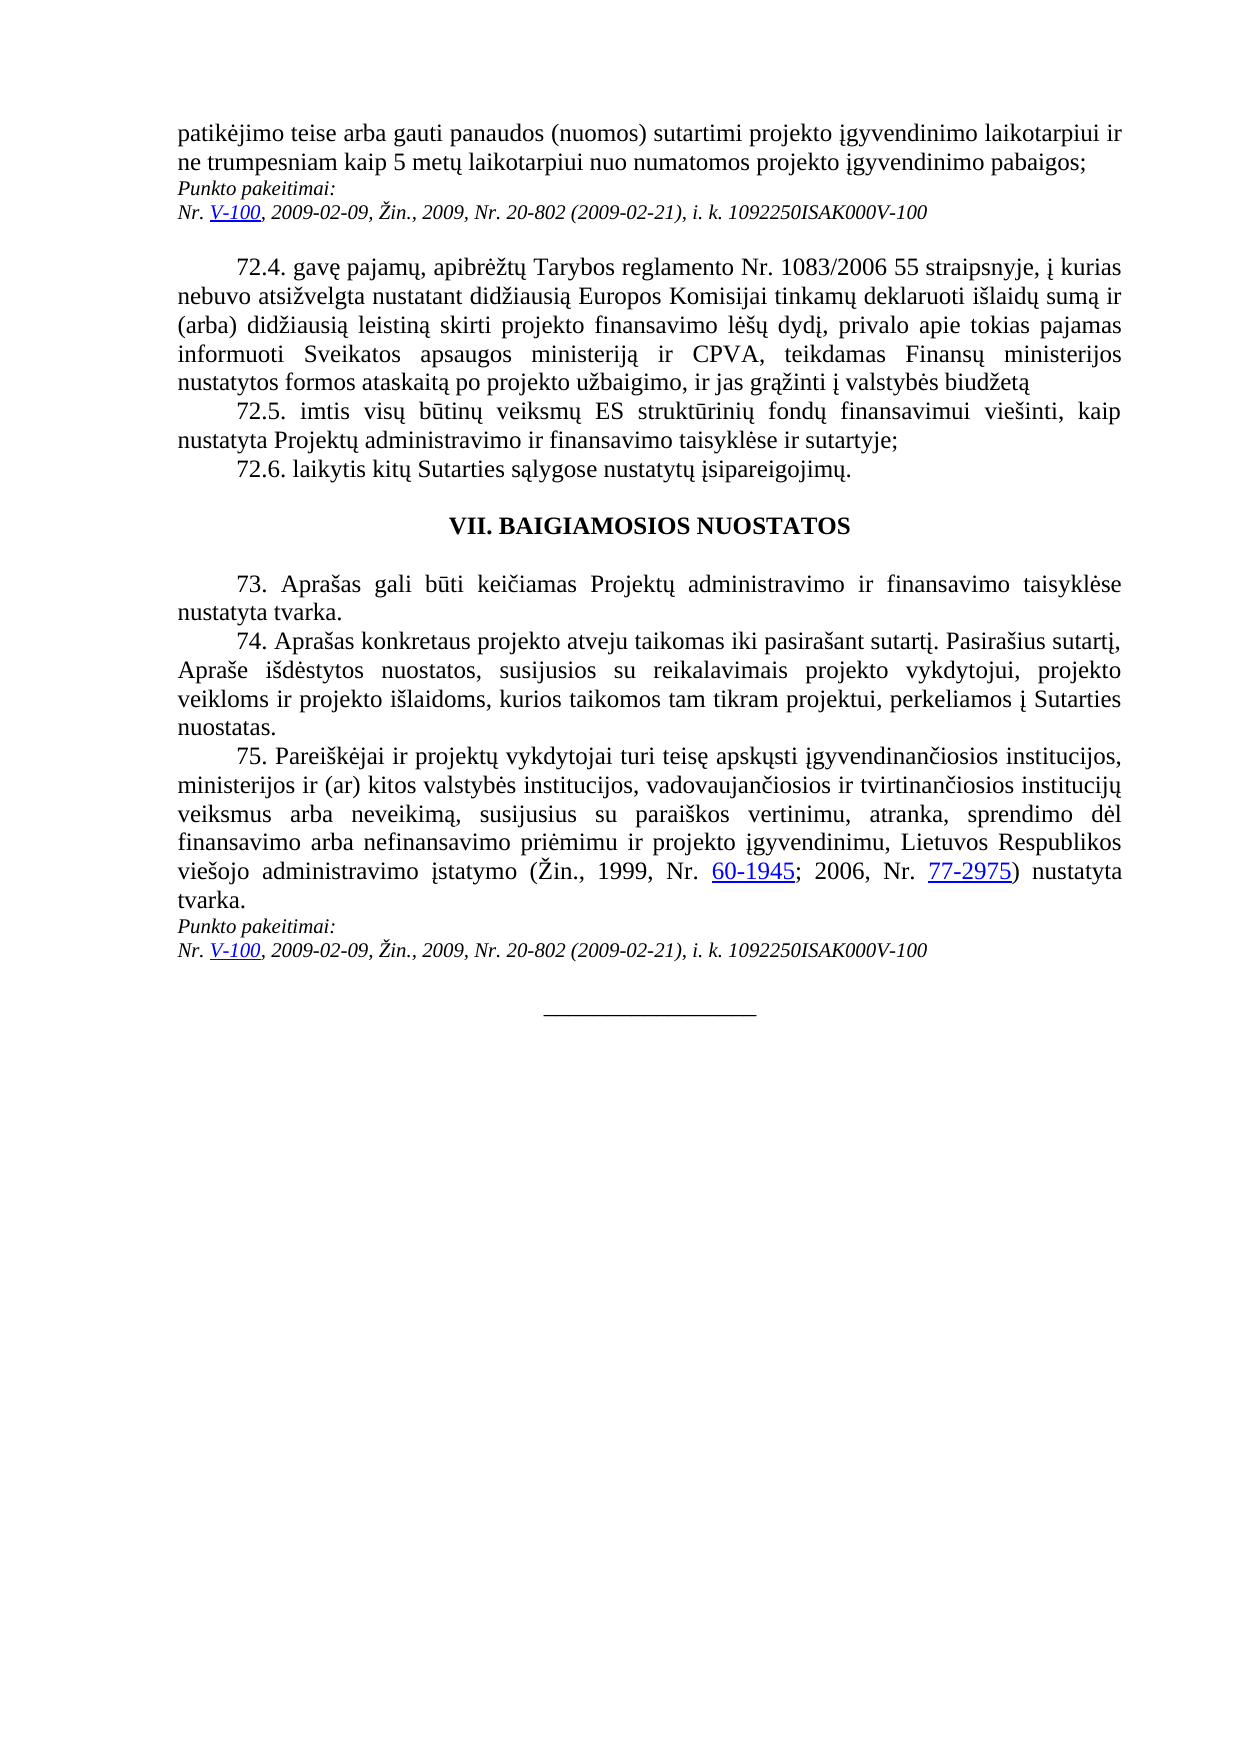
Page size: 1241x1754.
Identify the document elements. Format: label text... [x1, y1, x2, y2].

text patikėjimo teise arba gauti panaudos (nuomos) sutartimi projekto įgyvendinimo laikotarpiui ir ne trumpesniam kaip 5 metų laikotarpiui nuo numatomos projekto įgyvendinimo pabaigos; [177, 118, 1122, 176]
text 72.5. imtis visų būtinų veiksmų ES struktūrinių fondų finansavimui viešinti, kaip nustatyta Projektų administravimo ir finansavimo taisyklėse ir sutartyje; [177, 396, 1122, 454]
text Punkto pakeitimai: [177, 914, 1122, 938]
text _________________ [177, 991, 1122, 1019]
text Nr. V-100, 2009-02-09, Žin., 2009, Nr. 20-802 (2009-02-21), i. k. 1092250ISAK000V-100 [177, 938, 1122, 962]
text Punkto pakeitimai: [177, 176, 1122, 200]
text 74. Aprašas konkretaus projekto atveju taikomas iki pasirašant sutartį. Pasirašius sutartį, Apraše išdėstytos nuostatos, susijusios su reikalavimais projekto vykdytojui, projekto veikloms ir projekto išlaidoms, kurios taikomos tam tikram projektui, perkeliamos į Sutarties nuostatas. [177, 626, 1122, 741]
text Nr. V-100, 2009-02-09, Žin., 2009, Nr. 20-802 (2009-02-21), i. k. 1092250ISAK000V-100 [177, 200, 1122, 224]
text VII. BAIGIAMOSIOS NUOSTATOS [177, 511, 1122, 540]
text 72.6. laikytis kitų Sutarties sąlygose nustatytų įsipareigojimų. [177, 454, 1122, 482]
text 72.4. gavę pajamų, apibrėžtų Tarybos reglamento Nr. 1083/2006 55 straipsnyje, į kurias nebuvo atsižvelgta nustatant didžiausią Europos Komisijai tinkamų deklaruoti išlaidų sumą ir (arba) didžiausią leistiną skirti projekto finansavimo lėšų dydį, privalo apie tokias pajamas informuoti Sveikatos apsaugos ministeriją ir CPVA, teikdamas Finansų ministerijos nustatytos formos ataskaitą po projekto užbaigimo, ir jas grąžinti į valstybės biudžetą [177, 252, 1122, 396]
text 73. Aprašas gali būti keičiamas Projektų administravimo ir finansavimo taisyklėse nustatyta tvarka. [177, 569, 1122, 626]
text 75. Pareiškėjai ir projektų vykdytojai turi teisę apskųsti įgyvendinančiosios institucijos, ministerijos ir (ar) kitos valstybės institucijos, vadovaujančiosios ir tvirtinančiosios institucijų veiksmus arba neveikimą, susijusius su paraiškos vertinimu, atranka, sprendimo dėl finansavimo arba nefinansavimo priėmimu ir projekto įgyvendinimu, Lietuvos Respublikos viešojo administravimo įstatymo (Žin., 1999, Nr. 60-1945; 2006, Nr. 77-2975) nustatyta tvarka. [177, 741, 1122, 914]
